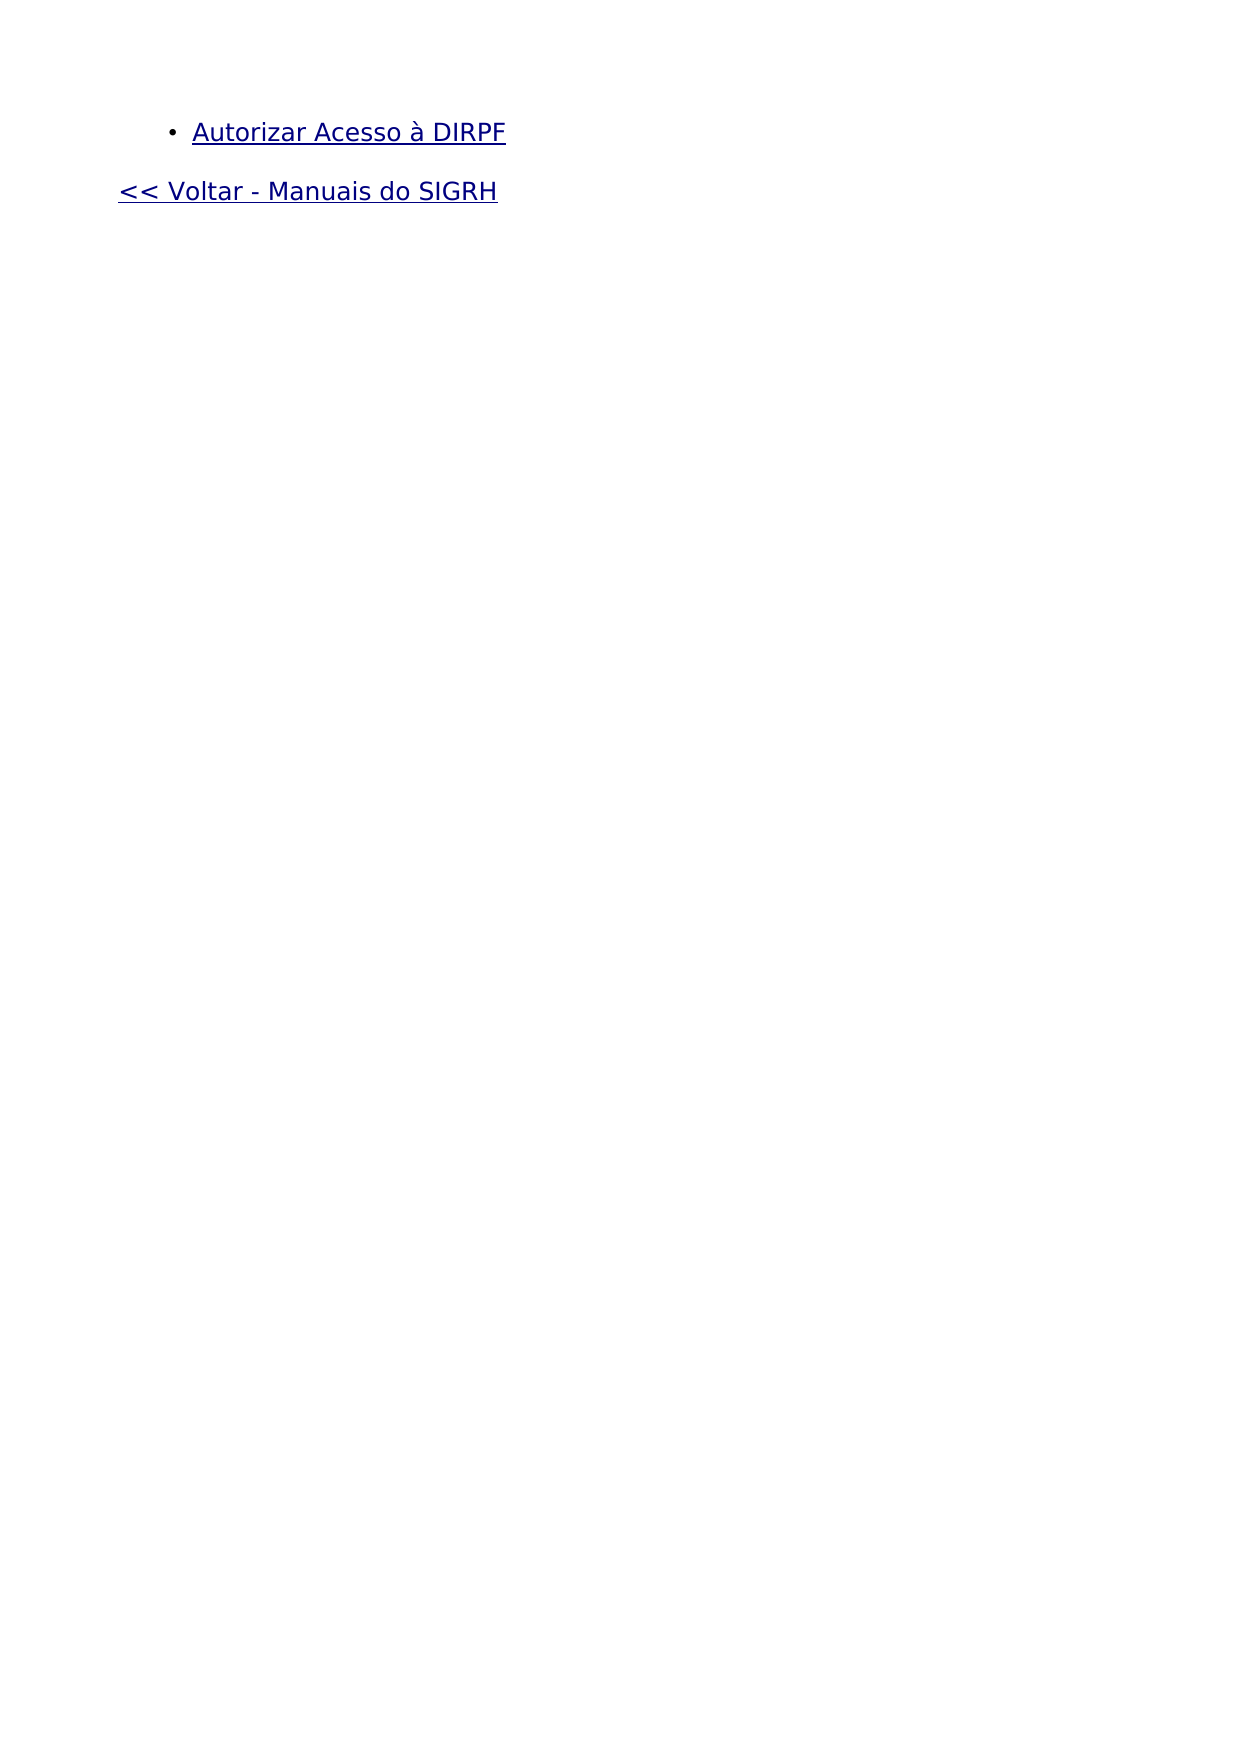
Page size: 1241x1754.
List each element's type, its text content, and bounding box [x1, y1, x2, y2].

text << Voltar - Manuais do SIGRH [118, 177, 1122, 206]
list Autorizar Acesso à DIRPF [177, 118, 1122, 147]
